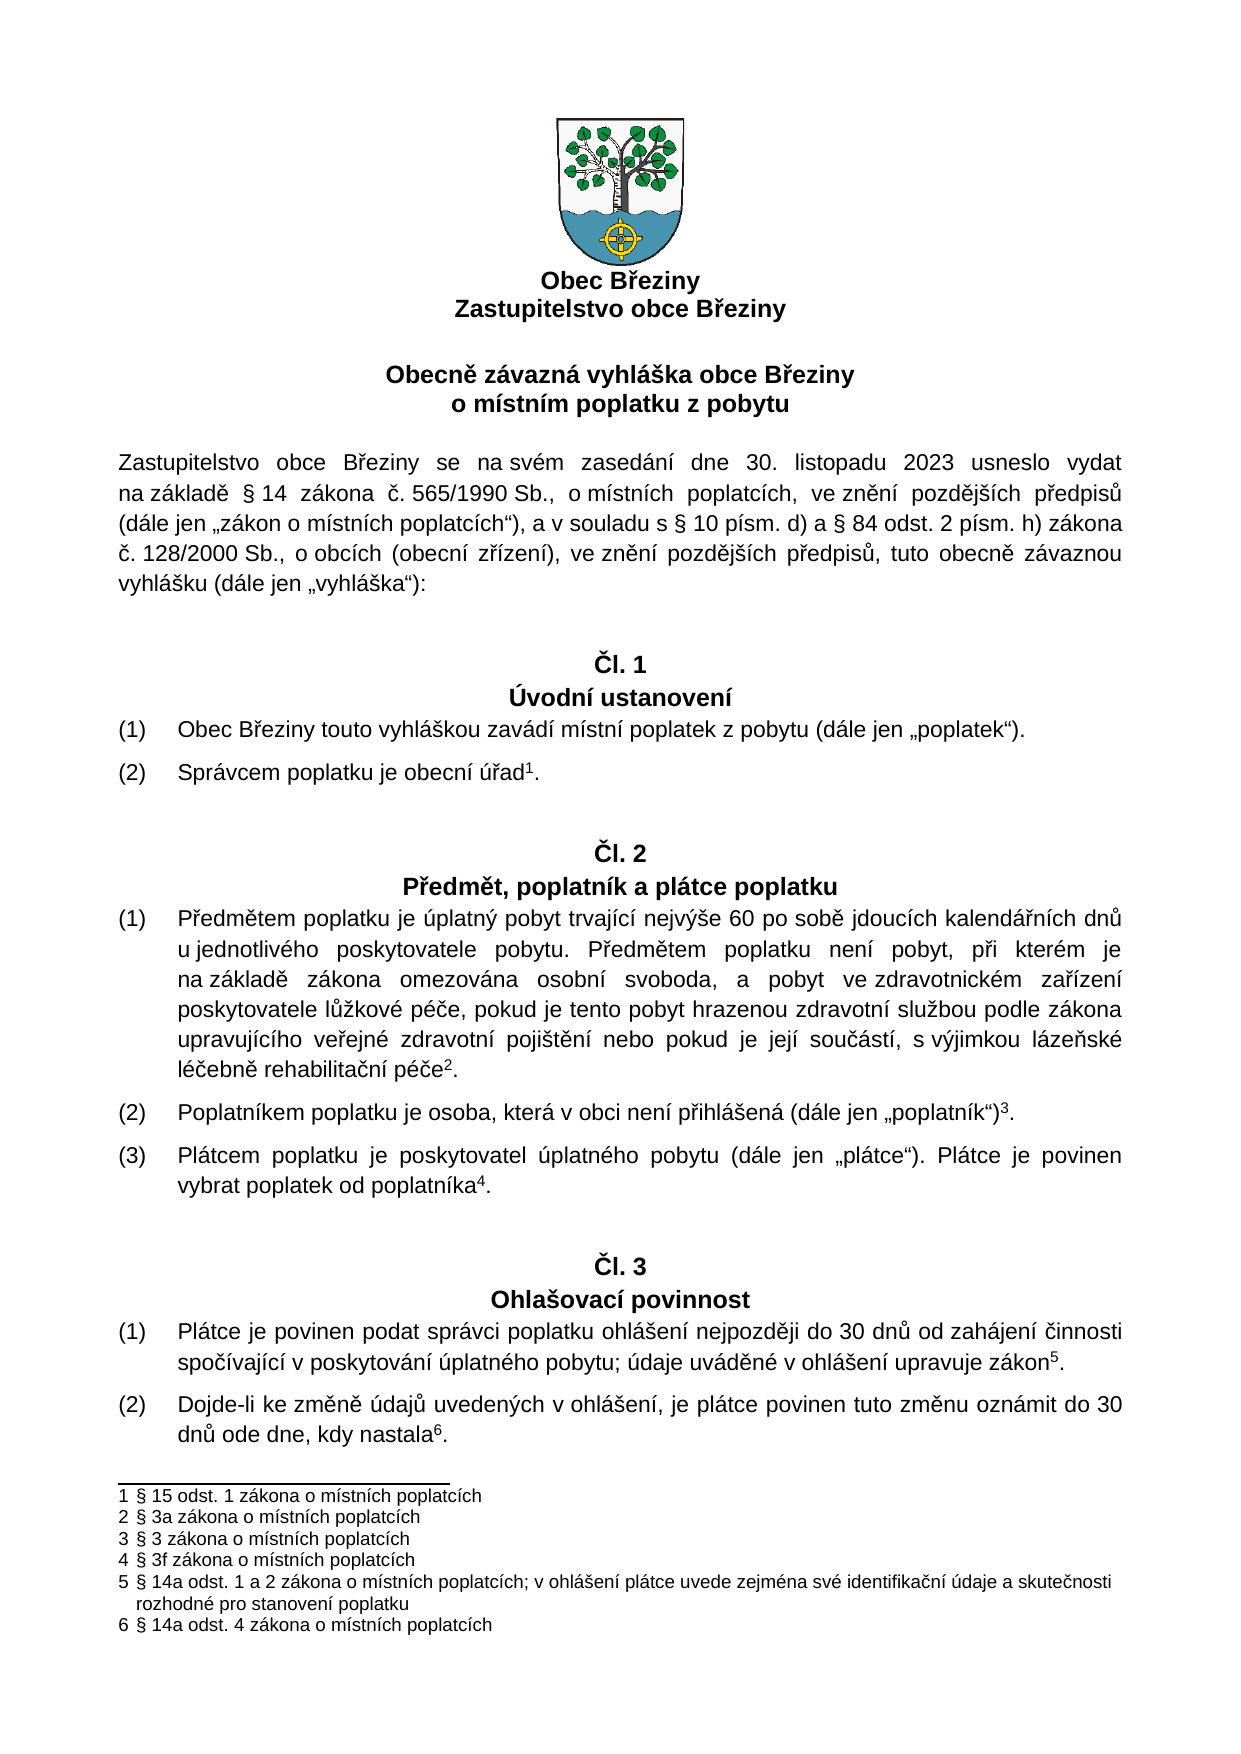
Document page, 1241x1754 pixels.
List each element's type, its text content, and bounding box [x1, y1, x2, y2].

text Zastupitelstvo obce Březiny se na svém zasedání dne 30. listopadu 2023 usneslo vydat na základě § 14 zákona č. 565/1990 Sb., o místních poplatcích, ve znění pozdějších předpisů (dále jen „zákon o místních poplatcích“), a v souladu s § 10 písm. d) a § 84 odst. 2 písm. h) zákona č. 128/2000 Sb., o obcích (obecní zřízení), ve znění pozdějších předpisů, tuto obecně závaznou vyhlášku (dále jen „vyhláška“): [118, 449, 1122, 596]
subtitle Obecně závazná vyhláška obce Březiny o místním poplatku z pobytu [118, 361, 1122, 418]
text Obec Březiny Zastupitelstvo obce Březiny [118, 143, 1122, 323]
list § 3a zákona o místních poplatcích [118, 1506, 1122, 1528]
list Poplatníkem poplatku je osoba, která v obci není přihlášená (dále jen „poplatník“). [118, 1099, 1122, 1125]
list § 14a odst. 4 zákona o místních poplatcích [118, 1614, 1122, 1635]
list Předmětem poplatku je úplatný pobyt trvající nejvýše 60 po sobě jdoucích kalendářních dnů u jednotlivého poskytovatele pobytu. Předmětem poplatku není pobyt, při kterém je na základě zákona omezována osobní svoboda, a pobyt ve zdravotnickém zařízení poskytovatele lůžkové péče, pokud je tento pobyt hrazenou zdravotní službou podle zákona upravujícího veřejné zdravotní pojištění nebo pokud je její součástí, s výjimkou lázeňské léčebně rehabilitační péče. [118, 905, 1122, 1083]
list Dojde-li ke změně údajů uvedených v ohlášení, je plátce povinen tuto změnu oznámit do 30 dnů ode dne, kdy nastala. [118, 1391, 1122, 1448]
list Správcem poplatku je obecní úřad. [118, 759, 1122, 785]
list § 3 zákona o místních poplatcích [118, 1528, 1122, 1549]
list § 3f zákona o místních poplatcích [118, 1549, 1122, 1571]
subtitle Čl. 2 Předmět, poplatník a plátce poplatku [118, 839, 1122, 901]
list Plátcem poplatku je poskytovatel úplatného pobytu (dále jen „plátce“). Plátce je povinen vybrat poplatek od poplatníka. [118, 1142, 1122, 1198]
list § 14a odst. 1 a 2 zákona o místních poplatcích; v ohlášení plátce uvede zejména své identifikační údaje a skutečnosti rozhodné pro stanovení poplatku [118, 1571, 1122, 1614]
list Plátce je povinen podat správci poplatku ohlášení nejpozději do 30 dnů od zahájení činnosti spočívající v poskytování úplatného pobytu; údaje uváděné v ohlášení upravuje zákon. [118, 1318, 1122, 1375]
subtitle Čl. 1 Úvodní ustanovení [118, 650, 1122, 712]
subtitle Čl. 3 Ohlašovací povinnost [118, 1252, 1122, 1314]
list § 15 odst. 1 zákona o místních poplatcích [118, 1484, 1122, 1506]
list Obec Březiny touto vyhláškou zavádí místní poplatek z pobytu (dále jen „poplatek“). [118, 716, 1122, 743]
